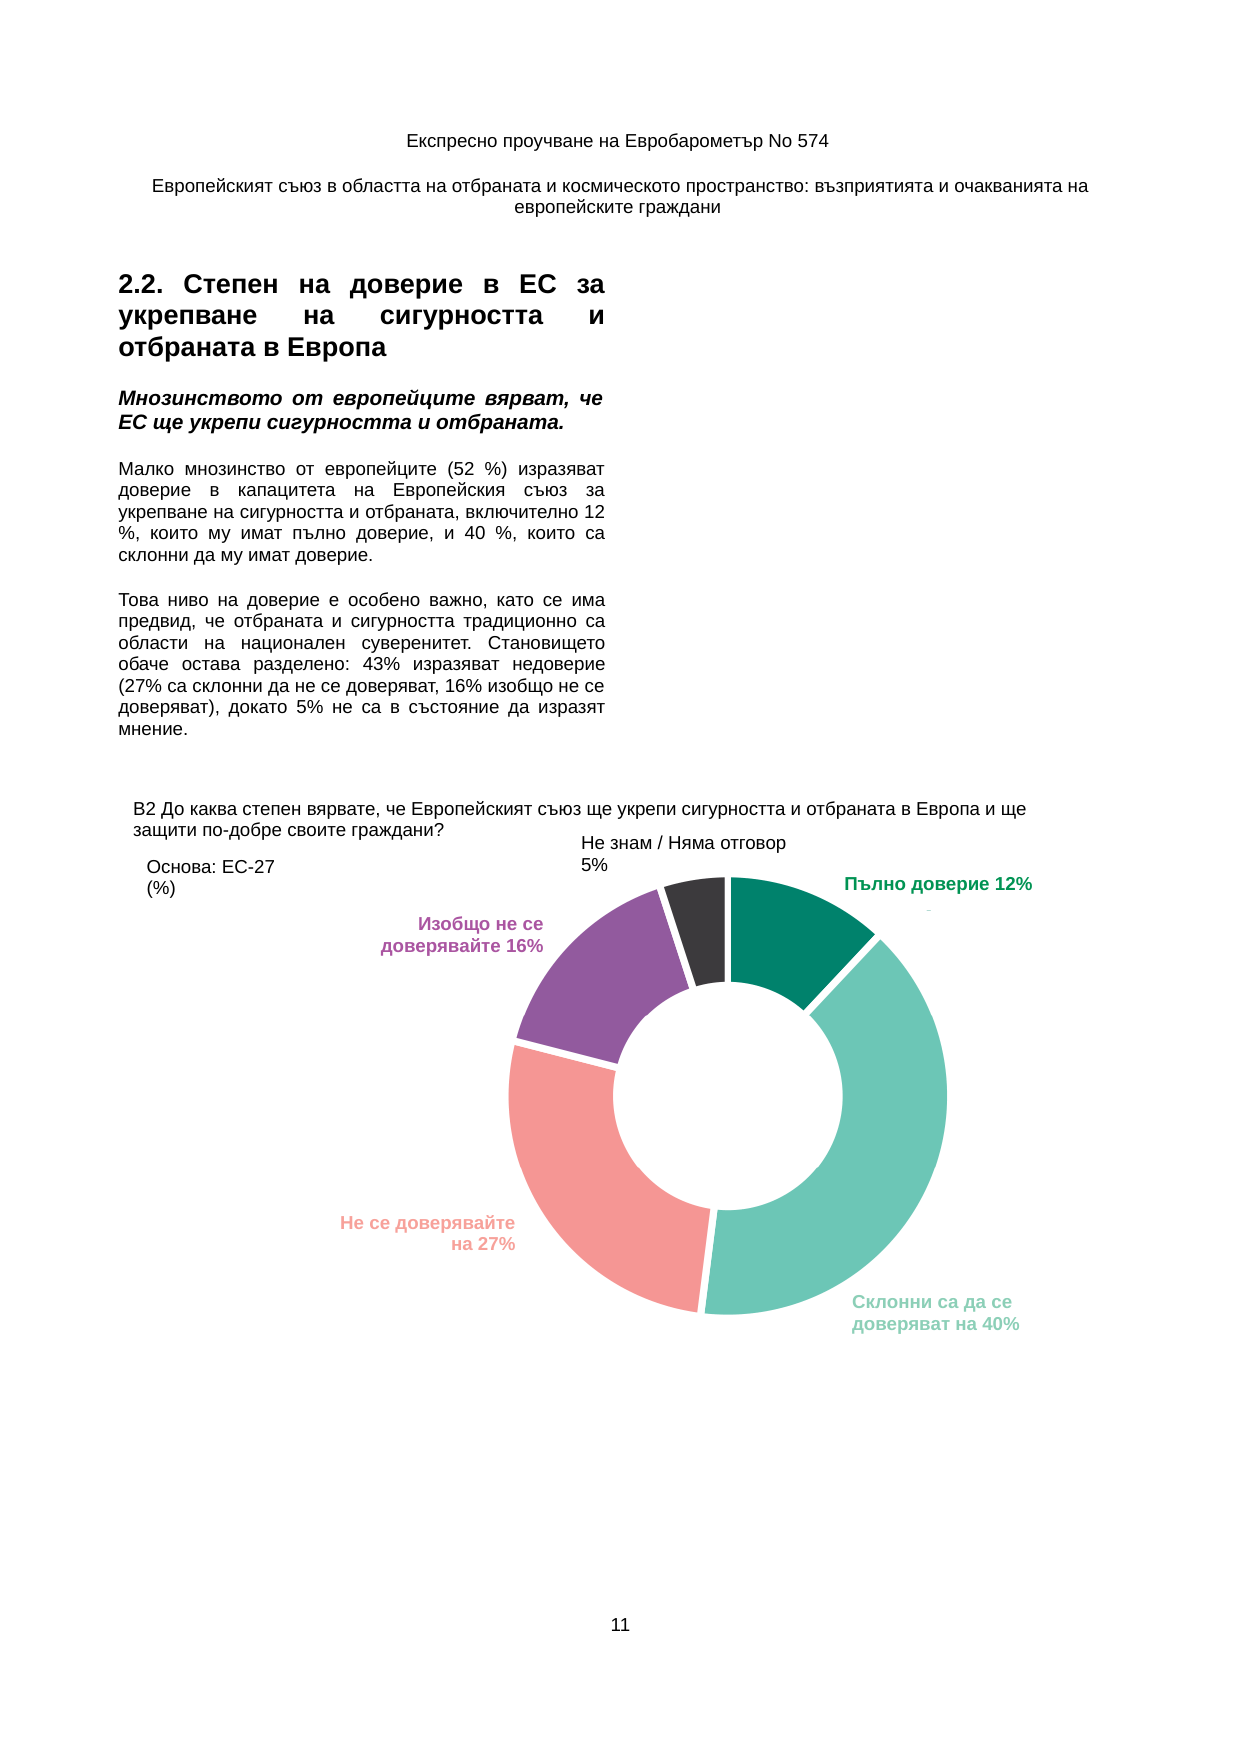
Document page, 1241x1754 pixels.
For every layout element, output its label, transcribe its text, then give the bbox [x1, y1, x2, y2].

text Това ниво на доверие е особено важно, като се има предвид, че отбраната и сигурността традиционно са области на национален суверенитет. Становището обаче остава разделено: 43% изразяват недоверие (27% са склонни да не се доверяват, 16% изобщо не се доверяват), докато 5% не са в състояние да изразят мнение. [118, 588, 605, 739]
picture [500, 864, 956, 1319]
text Малко мнозинство от европейците (52 %) изразяват доверие в капацитета на Европейския съюз за укрепване на сигурността и отбраната, включително 12 %, които му имат пълно доверие, и 40 %, които са склонни да му имат доверие. [118, 457, 605, 565]
subtitle 2.2. Степен на доверие в ЕС за укрепване на сигурността и отбраната в Европа [118, 268, 605, 362]
text Мнозинството от европейците вярват, че ЕС ще укрепи сигурността и отбраната. [118, 386, 605, 434]
